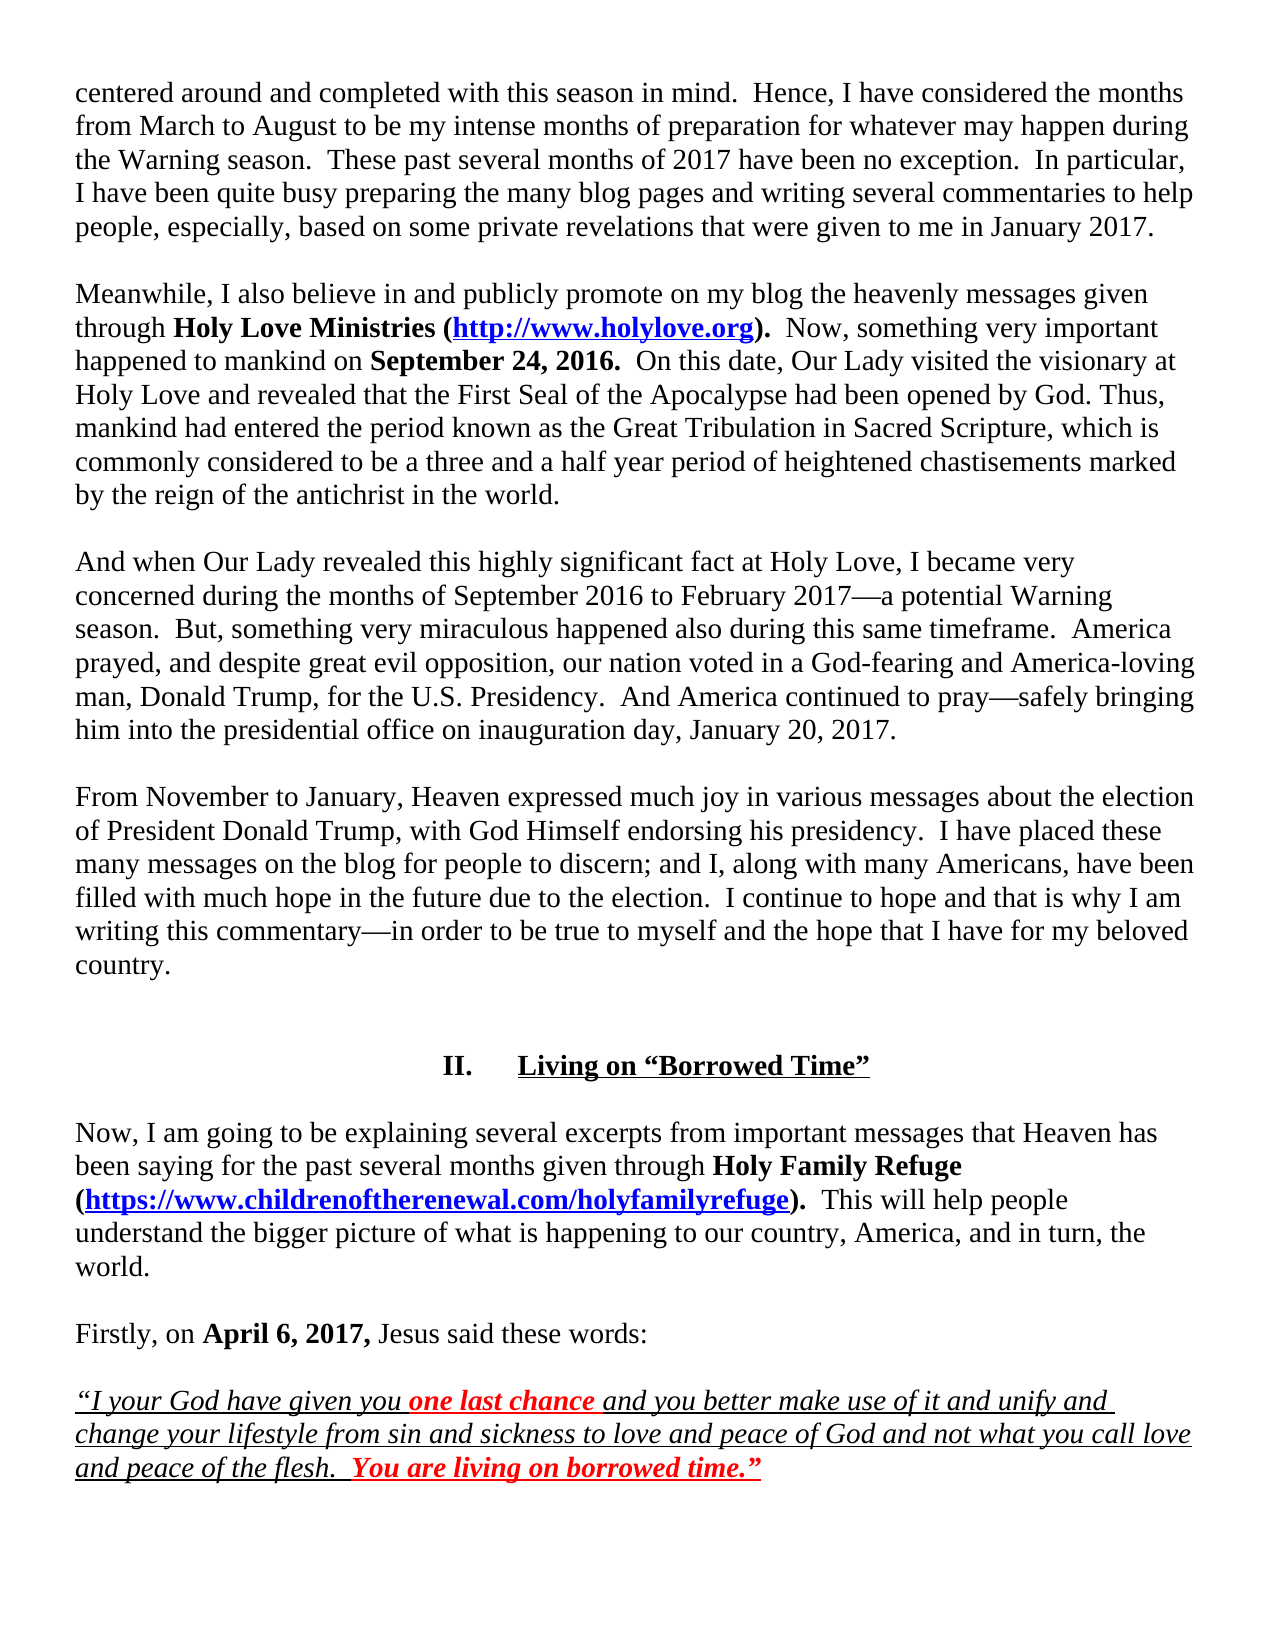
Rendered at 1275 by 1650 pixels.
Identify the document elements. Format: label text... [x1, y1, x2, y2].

text And when Our Lady revealed this highly significant fact at Holy Love, I became very concerned during the months of September 2016 to February 2017—a potential Warning season. But, something very miraculous happened also during this same timeframe. America prayed, and despite great evil opposition, our nation voted in a God-fearing and America-loving man, Donald Trump, for the U.S. Presidency. And America continued to pray—safely bringing him into the presidential office on inauguration day, January 20, 2017. [75, 544, 1200, 746]
text Now, I am going to be explaining several excerpts from important messages that Heaven has been saying for the past several months given through Holy Family Refuge (https://www.childrenoftherenewal.com/holyfamilyrefuge). This will help people understand the bigger picture of what is happening to our country, America, and in turn, the world. [75, 1115, 1200, 1282]
text Firstly, on April 6, 2017, Jesus said these words: [75, 1316, 1200, 1349]
list Living on “Borrowed Time” [112, 1048, 1200, 1081]
text From November to January, Heaven expressed much joy in various messages about the election of President Donald Trump, with God Himself endorsing his presidency. I have placed these many messages on the blog for people to discern; and I, along with many Americans, have been filled with much hope in the future due to the election. I continue to hope and that is why I am writing this commentary—in order to be true to myself and the hope that I have for my beloved country. [75, 779, 1200, 981]
text centered around and completed with this season in mind. Hence, I have considered the months from March to August to be my intense months of preparation for whatever may happen during the Warning season. These past several months of 2017 have been no exception. In particular, I have been quite busy preparing the many blog pages and writing several commentaries to help people, especially, based on some private revelations that were given to me in January 2017. [75, 75, 1200, 243]
text “I your God have given you one last chance and you better make use of it and unify and change your lifestyle from sin and sickness to love and peace of God and not what you call love and peace of the flesh. You are living on borrowed time.” [75, 1383, 1200, 1484]
text Meanwhile, I also believe in and publicly promote on my blog the heavenly messages given through Holy Love Ministries (http://www.holylove.org). Now, something very important happened to mankind on September 24, 2016. On this date, Our Lady visited the visionary at Holy Love and revealed that the First Seal of the Apocalypse had been opened by God. Thus, mankind had entered the period known as the Great Tribulation in Sacred Scripture, which is commonly considered to be a three and a half year period of heightened chastisements marked by the reign of the antichrist in the world. [75, 276, 1200, 511]
